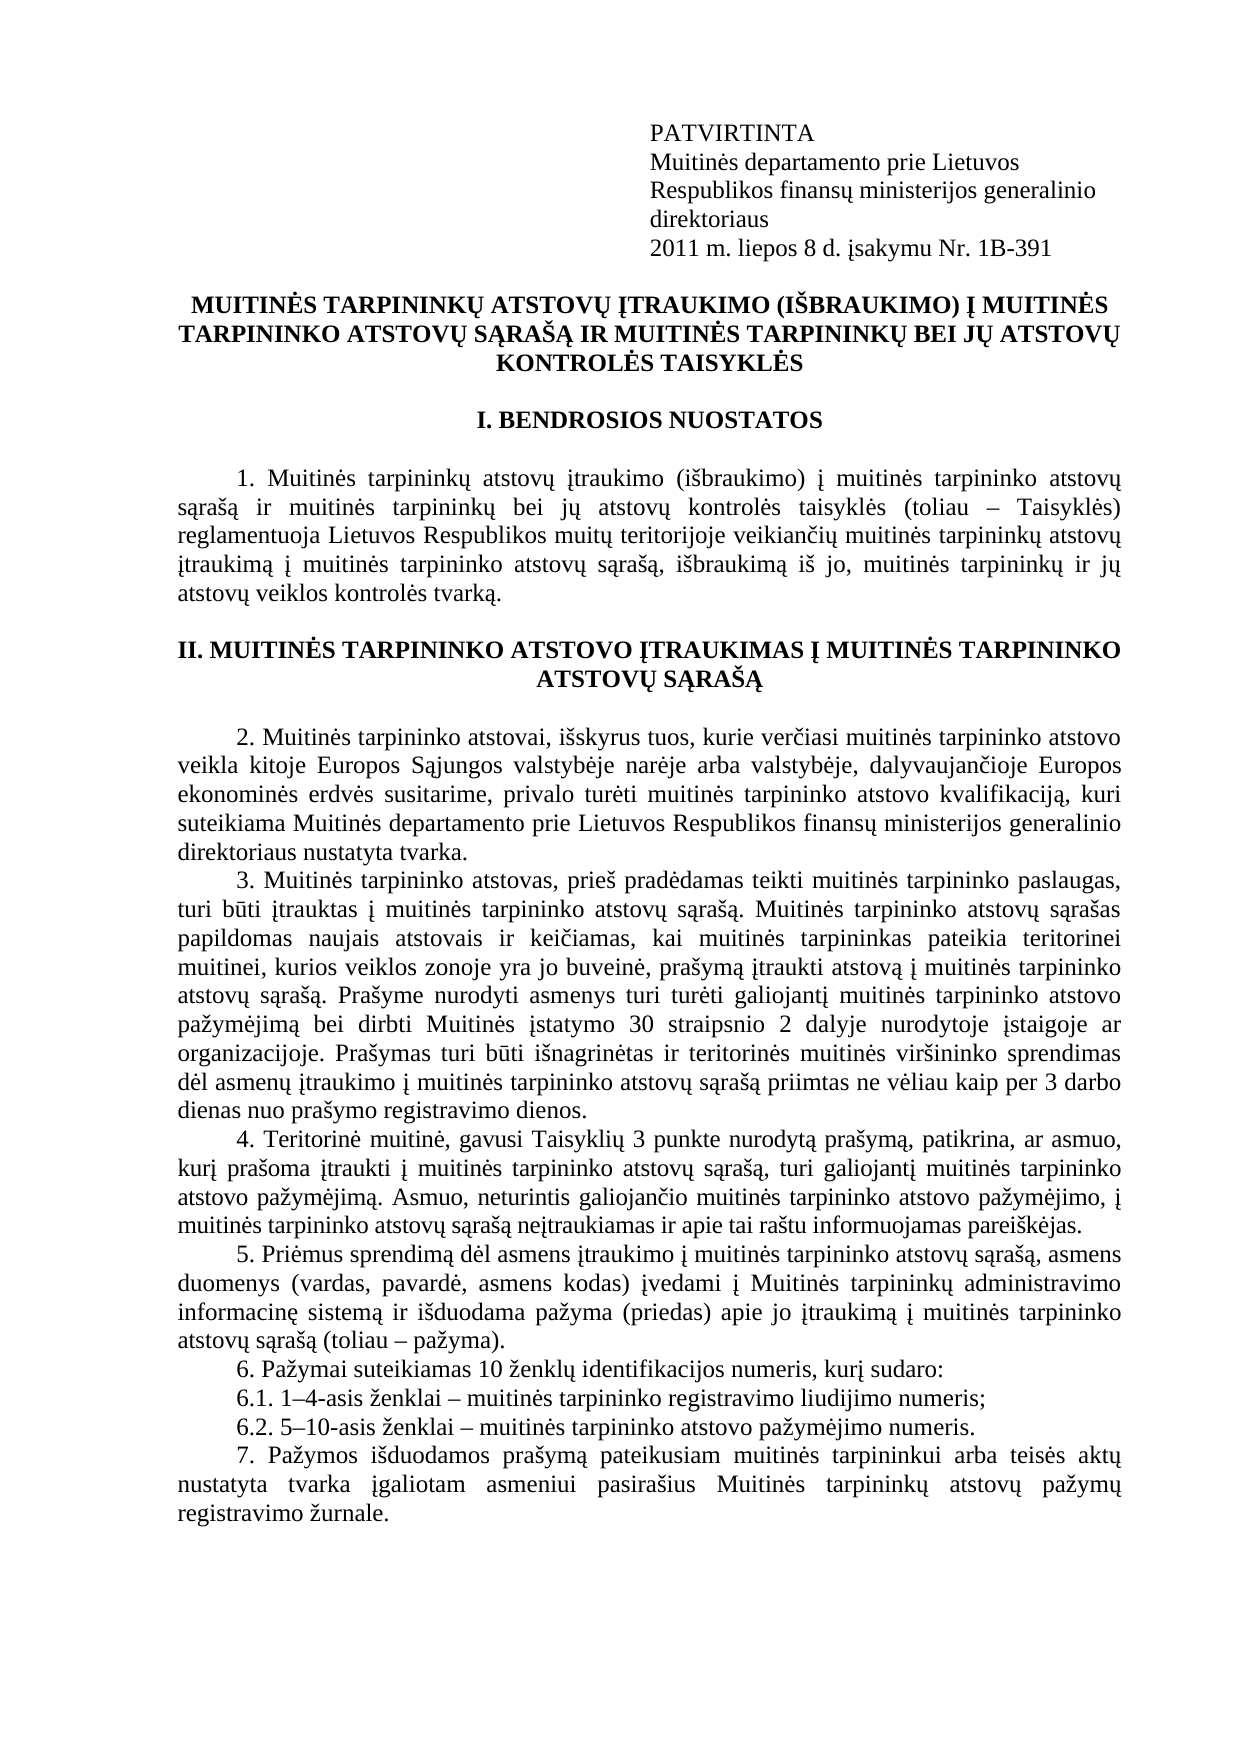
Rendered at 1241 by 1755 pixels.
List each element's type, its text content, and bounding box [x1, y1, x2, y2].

text 5. Priėmus sprendimą dėl asmens įtraukimo į muitinės tarpininko atstovų sąrašą, asmens duomenys (vardas, pavardė, asmens kodas) įvedami į Muitinės tarpininkų administravimo informacinę sistemą ir išduodama pažyma (priedas) apie jo įtraukimą į muitinės tarpininko atstovų sąrašą (toliau – pažyma). [177, 1239, 1122, 1354]
text direktoriaus [649, 204, 1122, 233]
text 7. Pažymos išduodamos prašymą pateikusiam muitinės tarpininkui arba teisės aktų nustatyta tvarka įgaliotam asmeniui pasirašius Muitinės tarpininkų atstovų pažymų registravimo žurnale. [177, 1441, 1122, 1527]
text PATVIRTINTA [649, 118, 1122, 147]
text 6.2. 5–10-asis ženklai – muitinės tarpininko atstovo pažymėjimo numeris. [177, 1412, 1122, 1441]
text MUITINĖS TARPININKŲ atstovų įtraukimo (IŠBRAUKIMO) į muitinės tarpininkO atstovų sąrašą IR MUITINĖS TARPININKŲ BEI JŲ ATSTOVŲ KONTROLĖS TAISYKLĖS [177, 291, 1122, 377]
text 4. Teritorinė muitinė, gavusi Taisyklių 3 punkte nurodytą prašymą, patikrina, ar asmuo, kurį prašoma įtraukti į muitinės tarpininko atstovų sąrašą, turi galiojantį muitinės tarpininko atstovo pažymėjimą. Asmuo, neturintis galiojančio muitinės tarpininko atstovo pažymėjimo, į muitinės tarpininko atstovų sąrašą neįtraukiamas ir apie tai raštu informuojamas pareiškėjas. [177, 1124, 1122, 1239]
text Muitinės departamento prie Lietuvos [649, 147, 1122, 176]
text I. BENDROSIOS NUOSTATOS [177, 406, 1122, 434]
text 2. Muitinės tarpininko atstovai, išskyrus tuos, kurie verčiasi muitinės tarpininko atstovo veikla kitoje Europos Sąjungos valstybėje narėje arba valstybėje, dalyvaujančioje Europos ekonominės erdvės susitarime, privalo turėti muitinės tarpininko atstovo kvalifikaciją, kuri suteikiama Muitinės departamento prie Lietuvos Respublikos finansų ministerijos generalinio direktoriaus nustatyta tvarka. [177, 722, 1122, 866]
text 1. Muitinės tarpininkų atstovų įtraukimo (išbraukimo) į muitinės tarpininko atstovų sąrašą ir muitinės tarpininkų bei jų atstovų kontrolės taisyklės (toliau – Taisyklės) reglamentuoja Lietuvos Respublikos muitų teritorijoje veikiančių muitinės tarpininkų atstovų įtraukimą į muitinės tarpininko atstovų sąrašą, išbraukimą iš jo, muitinės tarpininkų ir jų atstovų veiklos kontrolės tvarką. [177, 463, 1122, 607]
text 2011 m. liepos 8 d. įsakymu Nr. 1B-391 [649, 233, 1122, 262]
text 6.1. 1–4-asis ženklai – muitinės tarpininko registravimo liudijimo numeris; [177, 1383, 1122, 1412]
text 3. Muitinės tarpininko atstovas, prieš pradėdamas teikti muitinės tarpininko paslaugas, turi būti įtrauktas į muitinės tarpininko atstovų sąrašą. Muitinės tarpininko atstovų sąrašas papildomas naujais atstovais ir keičiamas, kai muitinės tarpininkas pateikia teritorinei muitinei, kurios veiklos zonoje yra jo buveinė, prašymą įtraukti atstovą į muitinės tarpininko atstovų sąrašą. Prašyme nurodyti asmenys turi turėti galiojantį muitinės tarpininko atstovo pažymėjimą bei dirbti Muitinės įstatymo 30 straipsnio 2 dalyje nurodytoje įstaigoje ar organizacijoje. Prašymas turi būti išnagrinėtas ir teritorinės muitinės viršininko sprendimas dėl asmenų įtraukimo į muitinės tarpininko atstovų sąrašą priimtas ne vėliau kaip per 3 darbo dienas nuo prašymo registravimo dienos. [177, 866, 1122, 1124]
text Respublikos finansų ministerijos generalinio [649, 176, 1122, 204]
text 6. Pažymai suteikiamas 10 ženklų identifikacijos numeris, kurį sudaro: [177, 1354, 1122, 1383]
text II. muitinės tarpininkO atstovO įtraukimas į muitinės tarpininkO atstovų sąrašą [177, 636, 1122, 693]
